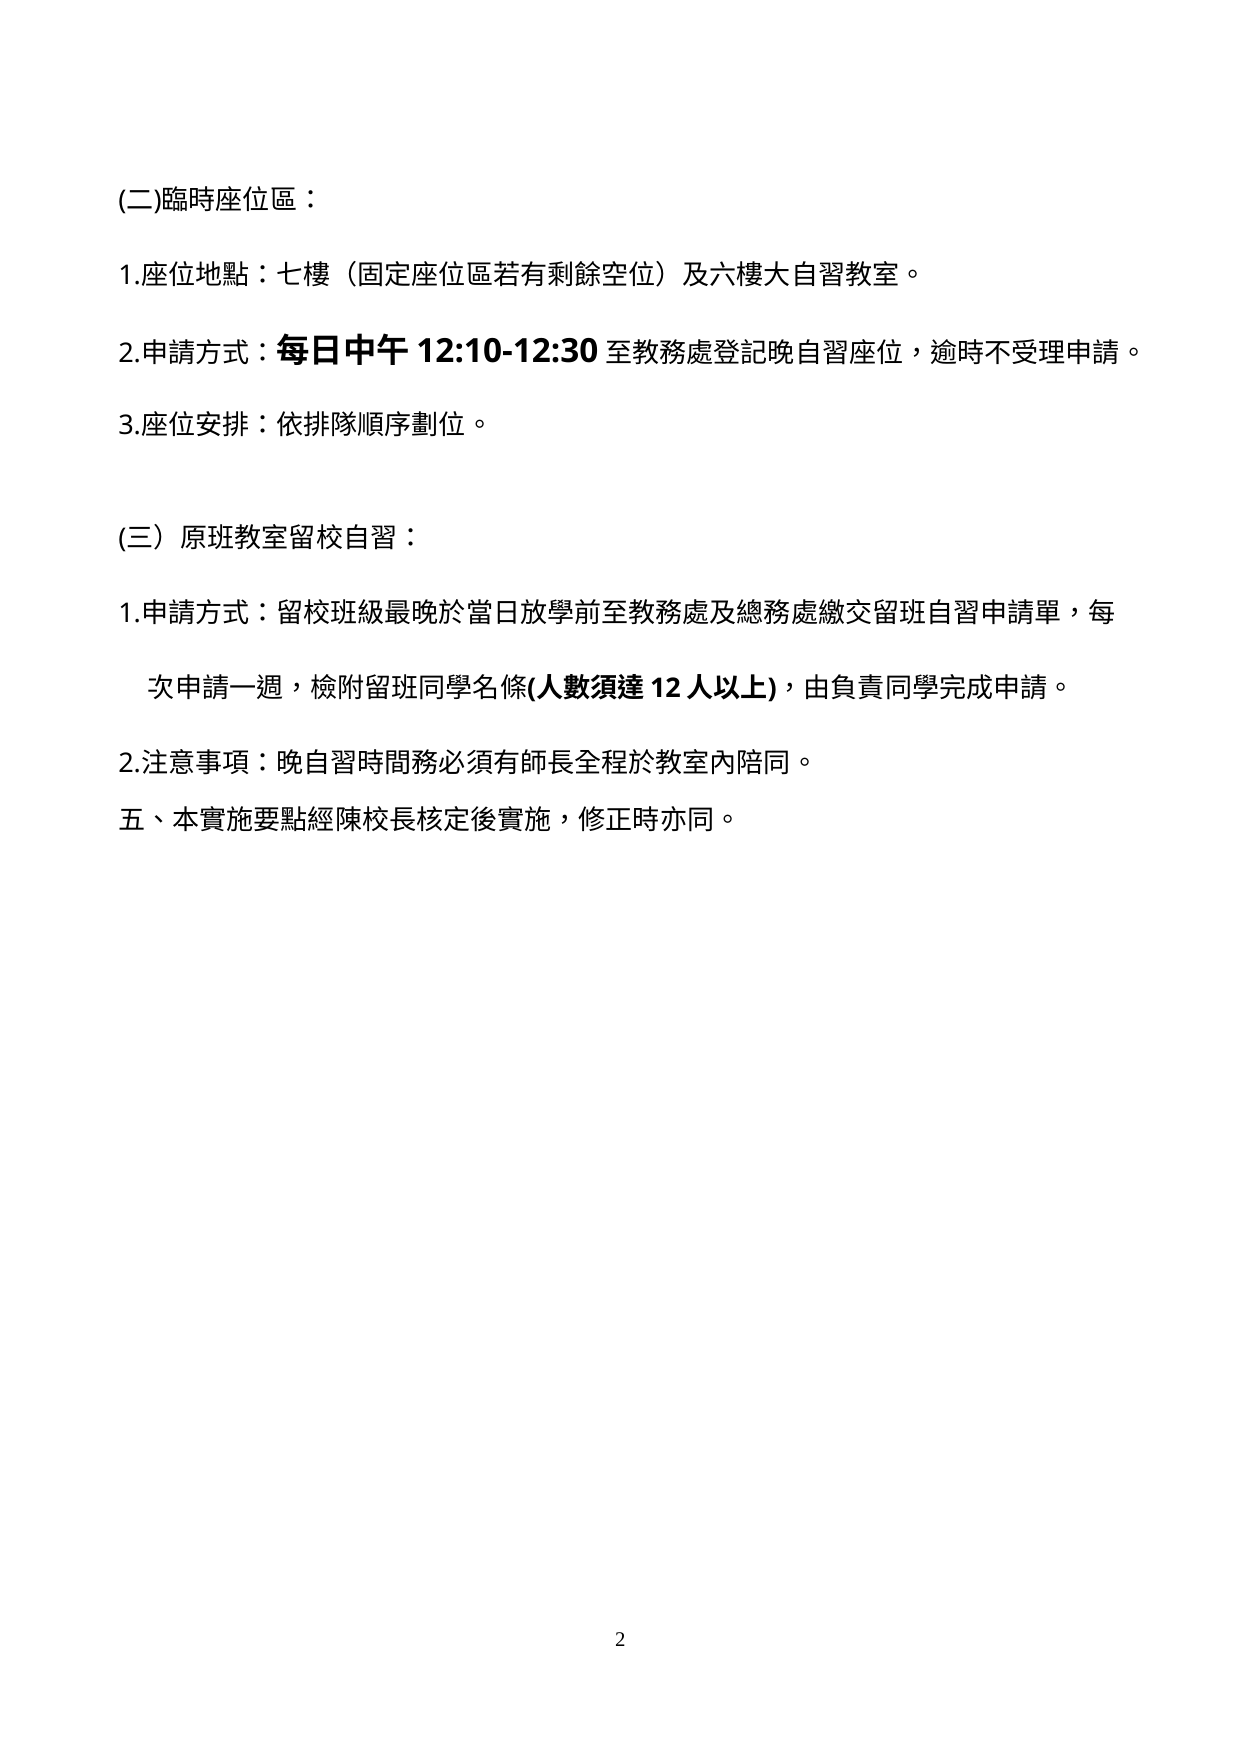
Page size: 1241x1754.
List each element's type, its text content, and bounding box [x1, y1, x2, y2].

text 2.申請方式：每日中午12:10-12:30至教務處登記晚自習座位，逾時不受理申請。 [118, 310, 1122, 385]
text 五、本實施要點經陳校長核定後實施，修正時亦同。 [118, 798, 1122, 837]
text 3.座位安排：依排隊順序劃位。 [118, 385, 1122, 460]
text (三）原班教室留校自習： [118, 498, 1122, 573]
text 1.座位地點：七樓（固定座位區若有剩餘空位）及六樓大自習教室。 [118, 235, 1122, 310]
text 2.注意事項：晚自習時間務必須有師長全程於教室內陪同。 [118, 723, 1122, 798]
text (二)臨時座位區： [118, 160, 1122, 235]
text 1.申請方式：留校班級最晚於當日放學前至教務處及總務處繳交留班自習申請單，每次申請一週，檢附留班同學名條(人數須達12人以上)，由負責同學完成申請。 [118, 573, 1122, 723]
